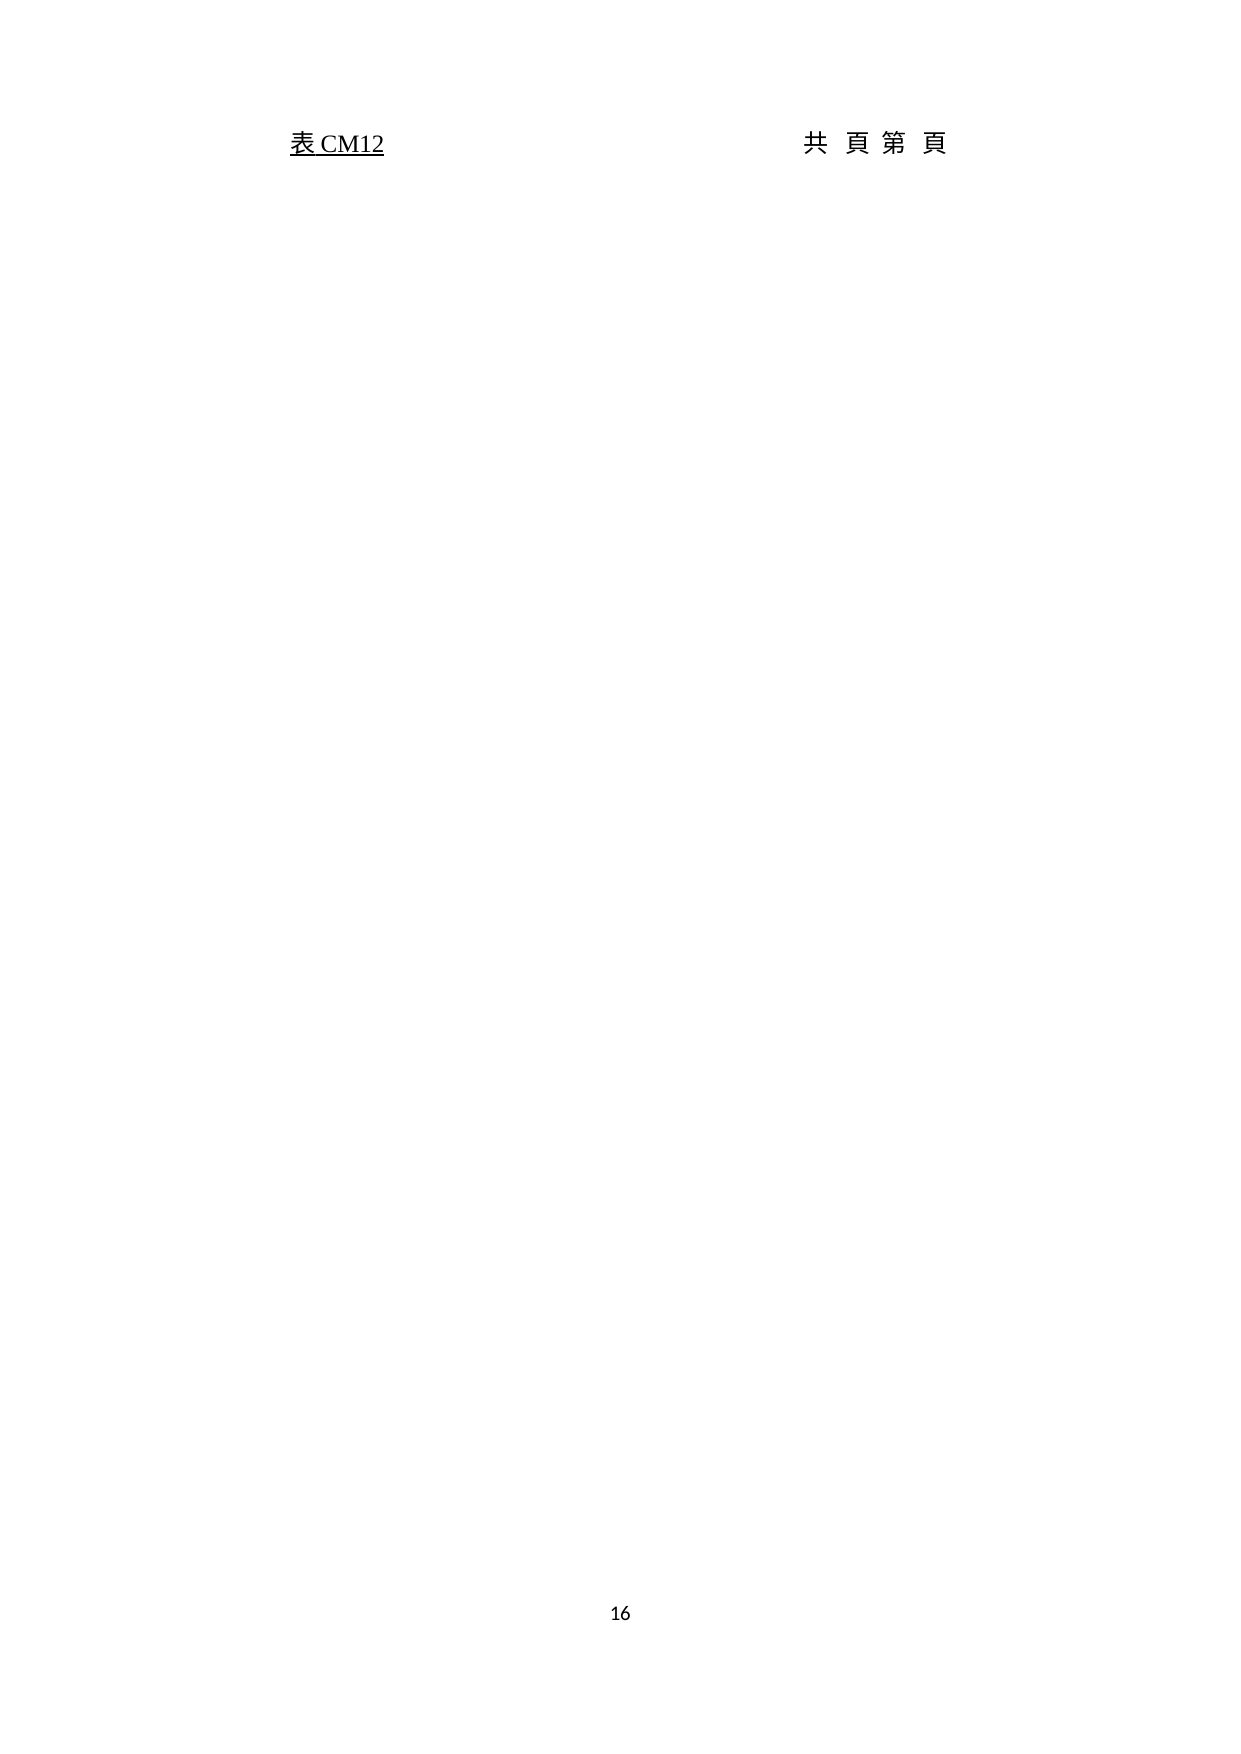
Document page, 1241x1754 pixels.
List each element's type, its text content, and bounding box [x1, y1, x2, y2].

text 表CM12 共 頁 第 頁 [52, 123, 1186, 160]
